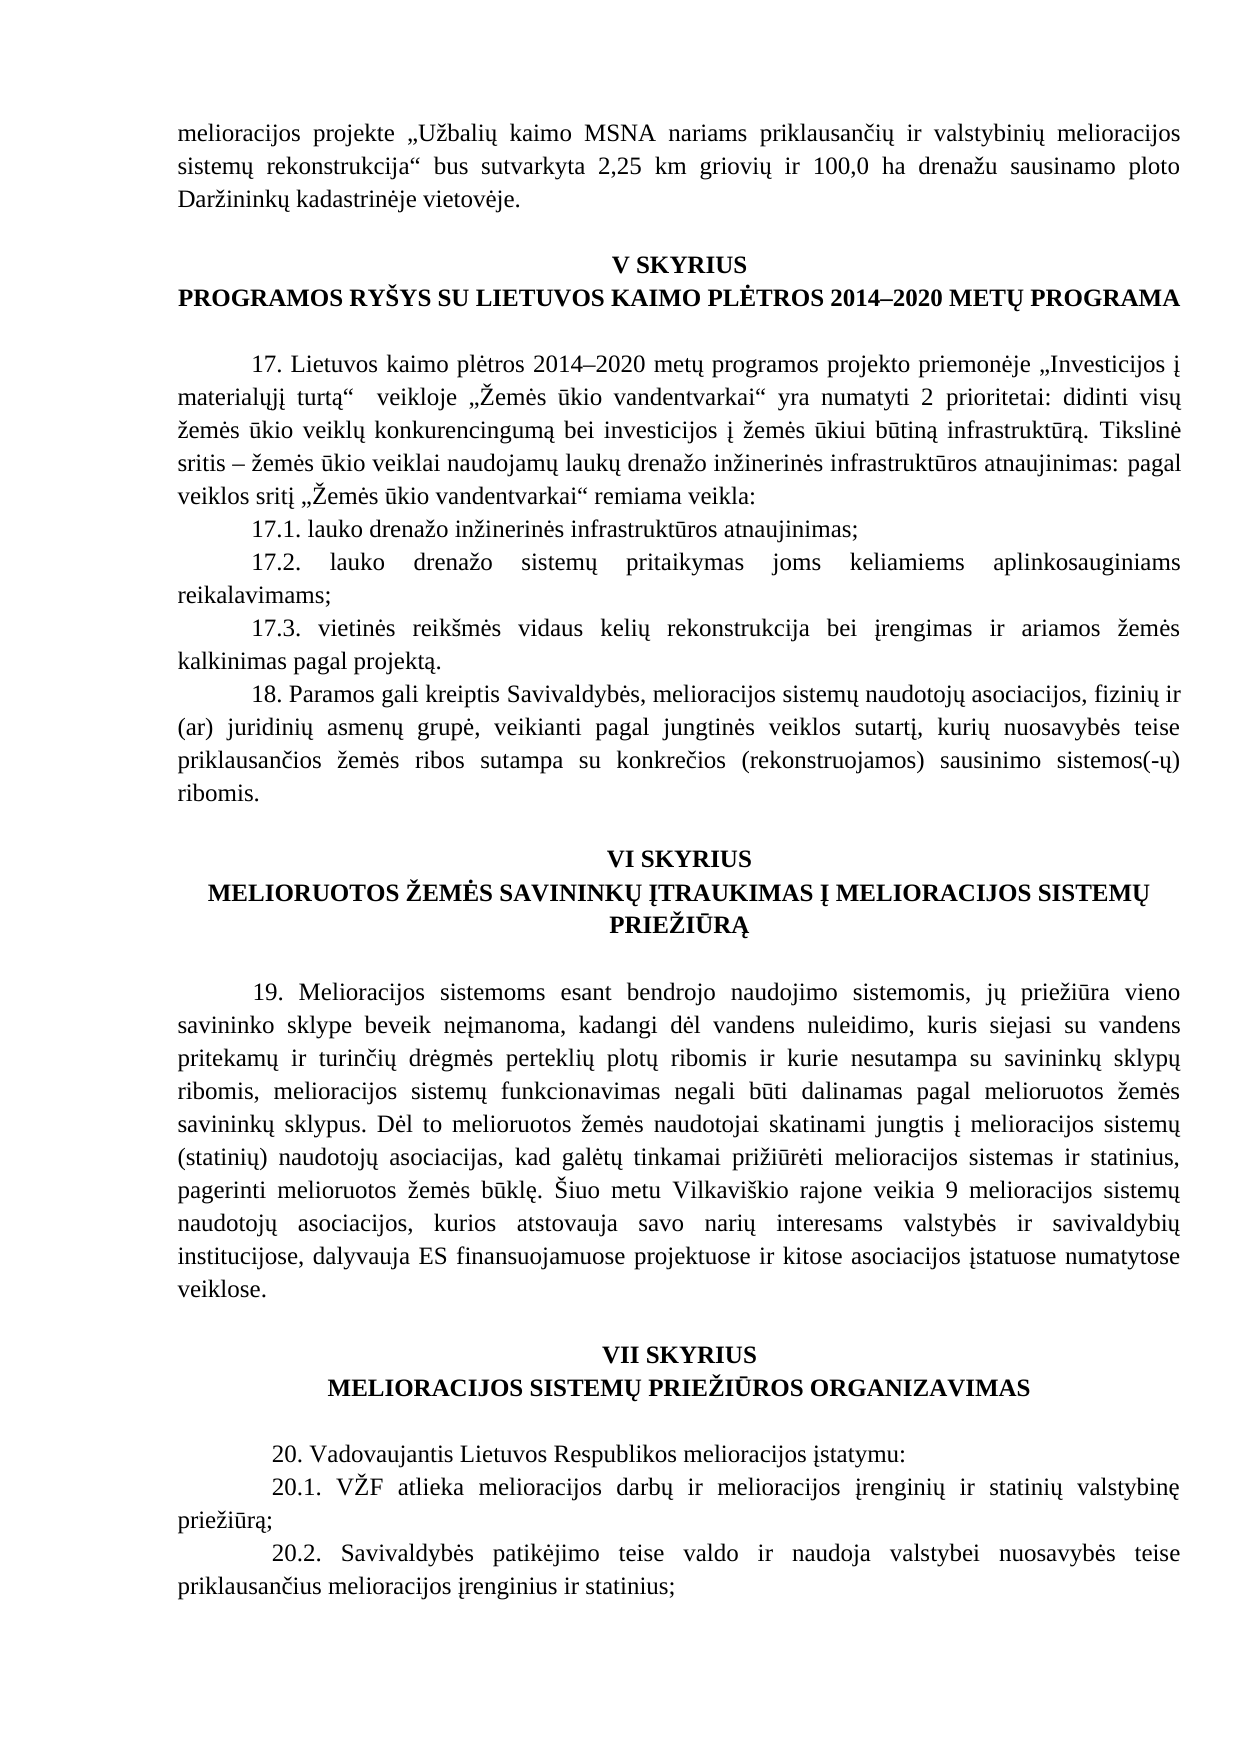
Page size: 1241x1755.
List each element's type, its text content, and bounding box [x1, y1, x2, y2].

text PROGRAMOS RYŠYS SU LIETUVOS KAIMO PLĖTROS 2014–2020 METŲ PROGRAMA [177, 283, 1181, 312]
text 20.1. VŽF atlieka melioracijos darbų ir melioracijos įrenginių ir statinių valstybinę priežiūrą; [177, 1472, 1181, 1534]
text 20. Vadovaujantis Lietuvos Respublikos melioracijos įstatymu: [177, 1439, 1181, 1468]
text V SKYRIUS [177, 250, 1181, 279]
text 18. Paramos gali kreiptis Savivaldybės, melioracijos sistemų naudotojų asociacijos, fizinių ir (ar) juridinių asmenų grupė, veikianti pagal jungtinės veiklos sutartį, kurių nuosavybės teise priklausančios žemės ribos sutampa su konkrečios (rekonstruojamos) sausinimo sistemos(-ų) ribomis. [177, 679, 1181, 807]
text 17.2. lauko drenažo sistemų pritaikymas joms keliamiems aplinkosauginiams reikalavimams; [177, 547, 1181, 609]
text VII SKYRIUS [177, 1340, 1181, 1369]
text melioracijos projekte „Užbalių kaimo MSNA nariams priklausančių ir valstybinių melioracijos sistemų rekonstrukcija“ bus sutvarkyta 2,25 km griovių ir 100,0 ha drenažu sausinamo ploto Daržininkų kadastrinėje vietovėje. [177, 118, 1181, 213]
text 19. Melioracijos sistemoms esant bendrojo naudojimo sistemomis, jų priežiūra vieno savininko sklype beveik neįmanoma, kadangi dėl vandens nuleidimo, kuris siejasi su vandens pritekamų ir turinčių drėgmės perteklių plotų ribomis ir kurie nesutampa su savininkų sklypų ribomis, melioracijos sistemų funkcionavimas negali būti dalinamas pagal melioruotos žemės savininkų sklypus. Dėl to melioruotos žemės naudotojai skatinami jungtis į melioracijos sistemų (statinių) naudotojų asociacijas, kad galėtų tinkamai prižiūrėti melioracijos sistemas ir statinius, pagerinti melioruotos žemės būklę. Šiuo metu Vilkaviškio rajone veikia 9 melioracijos sistemų naudotojų asociacijos, kurios atstovauja savo narių interesams valstybės ir savivaldybių institucijose, dalyvauja ES finansuojamuose projektuose ir kitose asociacijos įstatuose numatytose veiklose. [177, 977, 1181, 1303]
text 20.2. Savivaldybės patikėjimo teise valdo ir naudoja valstybei nuosavybės teise priklausančius melioracijos įrenginius ir statinius; [177, 1538, 1181, 1600]
text VI SKYRIUS [177, 844, 1181, 873]
text MELIORACIJOS SISTEMŲ PRIEŽIŪROS ORGANIZAVIMAS [177, 1373, 1181, 1402]
text 17. Lietuvos kaimo plėtros 2014–2020 metų programos projekto priemonėje „Investicijos į materialųjį turtą“ veikloje „Žemės ūkio vandentvarkai“ yra numatyti 2 prioritetai: didinti visų žemės ūkio veiklų konkurencingumą bei investicijos į žemės ūkiui būtiną infrastruktūrą. Tikslinė sritis – žemės ūkio veiklai naudojamų laukų drenažo inžinerinės infrastruktūros atnaujinimas: pagal veiklos sritį „Žemės ūkio vandentvarkai“ remiama veikla: [177, 349, 1181, 510]
text 17.1. lauko drenažo inžinerinės infrastruktūros atnaujinimas; [177, 514, 1181, 543]
text 17.3. vietinės reikšmės vidaus kelių rekonstrukcija bei įrengimas ir ariamos žemės kalkinimas pagal projektą. [177, 613, 1181, 675]
text MELIORUOTOS ŽEMĖS SAVININKŲ ĮTRAUKIMAS Į MELIORACIJOS SISTEMŲ PRIEŽIŪRĄ [177, 878, 1181, 939]
